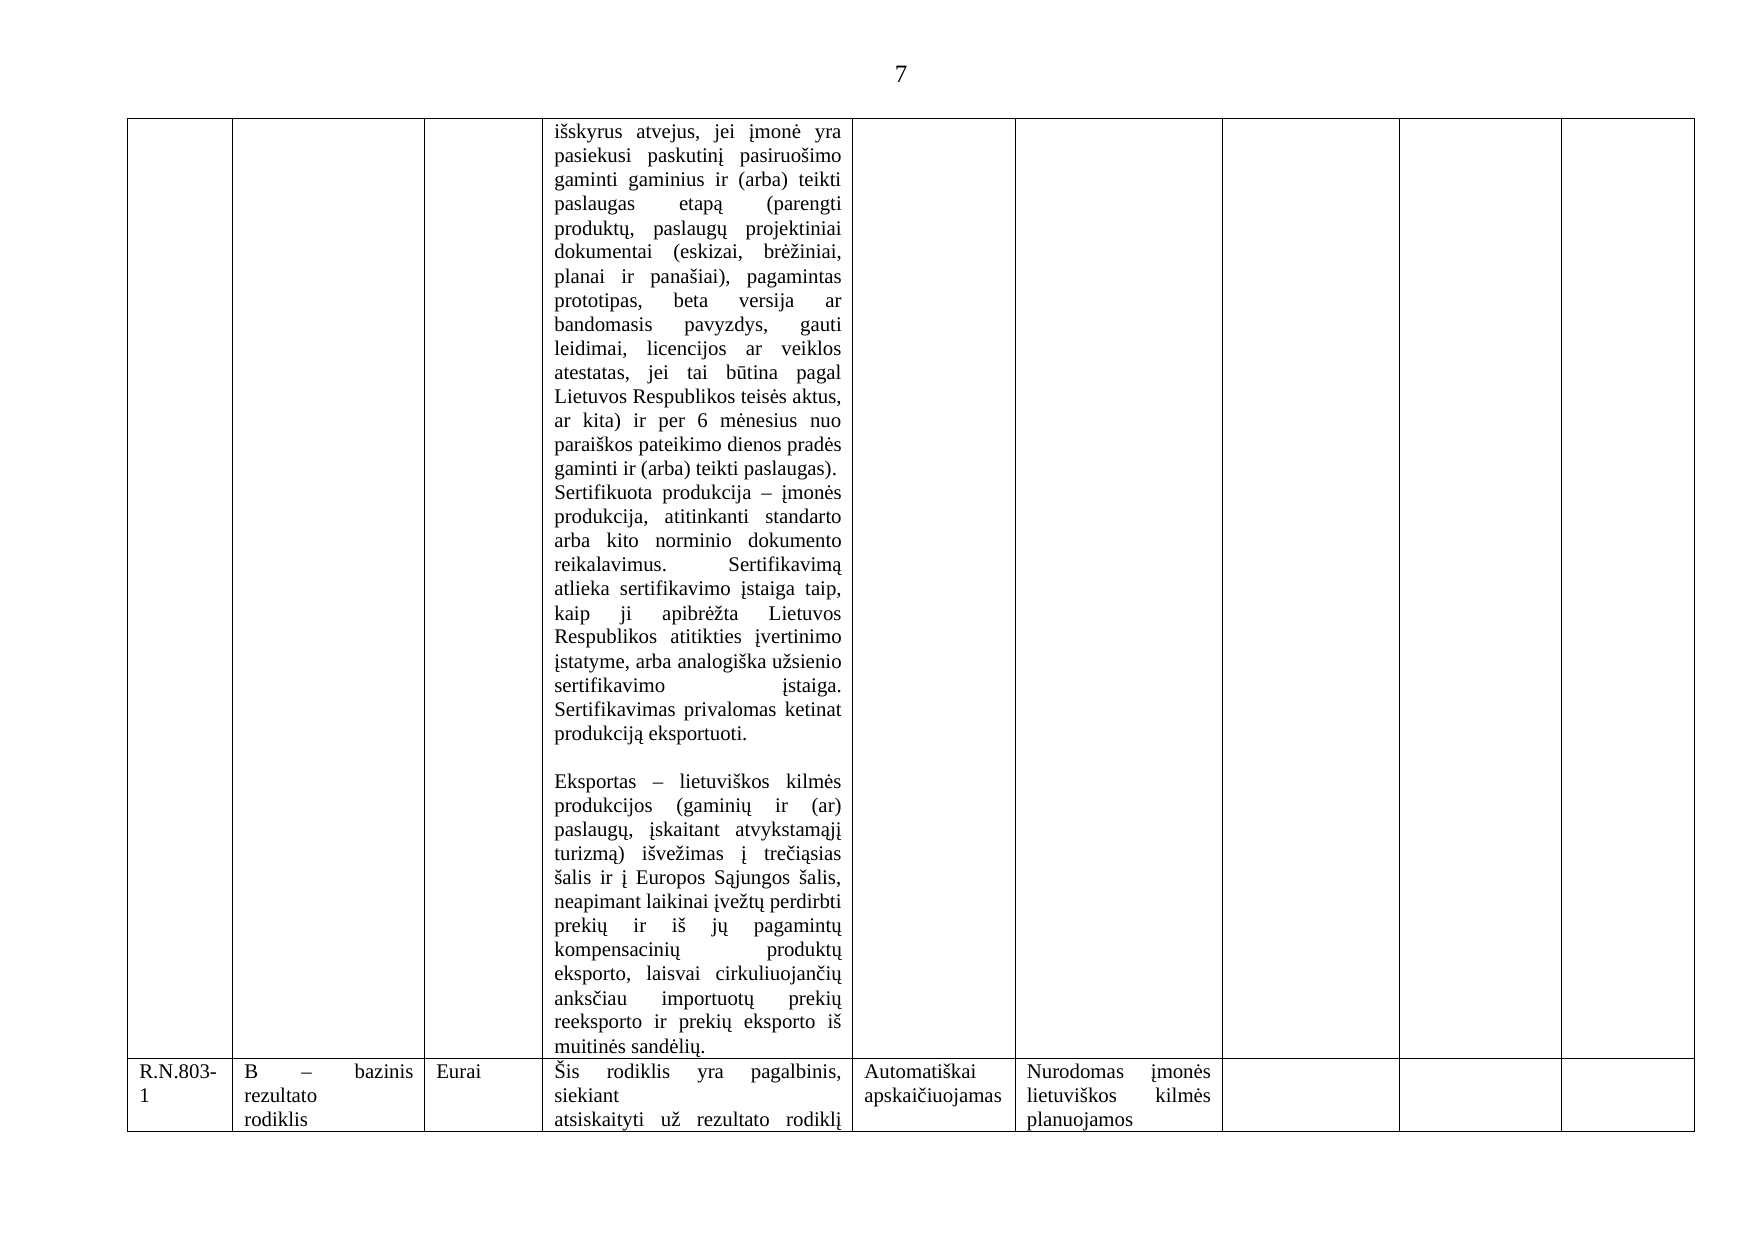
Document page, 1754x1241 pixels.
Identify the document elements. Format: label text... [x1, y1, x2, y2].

table_cell [233, 119, 424, 1058]
table_cell [1562, 1059, 1694, 1131]
table_cell Automatiškai apskaičiuojamas [853, 1059, 1015, 1131]
table_cell [1223, 119, 1399, 1058]
table_cell Šis rodiklis yra pagalbinis, siekiant atsiskaityti už rezultato rodiklį [543, 1059, 852, 1131]
table_cell [1400, 119, 1561, 1058]
table_cell [1400, 1059, 1561, 1131]
table_cell R.N.803-1 [128, 1059, 232, 1131]
table_cell [1223, 1059, 1399, 1131]
table_cell [1562, 119, 1694, 1058]
table_cell Eurai [425, 1059, 542, 1131]
table_cell [425, 119, 542, 1058]
table_cell [128, 119, 232, 1058]
table_cell B – bazinis rezultato rodiklis [233, 1059, 424, 1131]
table_cell išskyrus atvejus, jei įmonė yra pasiekusi paskutinį pasiruošimo gaminti gaminius ir (arba) teikti paslaugas etapą (parengti produktų, paslaugų projektiniai dokumentai (eskizai, brėžiniai, planai ir panašiai), pagamintas prototipas, beta versija ar bandomasis pavyzdys, gauti leidimai, licencijos ar veiklos atestatas, jei tai būtina pagal Lietuvos Respublikos teisės aktus, ar kita) ir per 6 mėnesius nuo paraiškos pateikimo dienos pradės gaminti ir (arba) teikti paslaugas). Sertifikuota produkcija – įmonės produkcija, atitinkanti standarto arba kito norminio dokumento reikalavimus. Sertifikavimą atlieka sertifikavimo įstaiga taip, kaip ji apibrėžta Lietuvos Respublikos atitikties įvertinimo įstatyme, arba analogiška užsienio sertifikavimo įstaiga. Sertifikavimas privalomas ketinat produkciją eksportuoti. Eksportas – lietuviškos kilmės produkcijos (gaminių ir (ar) paslaugų, įskaitant atvykstamąjį turizmą) išvežimas į trečiąsias šalis ir į Europos Sąjungos šalis, neapimant laikinai įvežtų perdirbti prekių ir iš jų pagamintų kompensacinių produktų eksporto, laisvai cirkuliuojančių anksčiau importuotų prekių reeksporto ir prekių eksporto iš muitinės sandėlių. [543, 119, 852, 1058]
table_cell [1016, 119, 1222, 1058]
table_cell Nurodomas įmonės lietuviškos kilmės planuojamos [1016, 1059, 1222, 1131]
table_cell [853, 119, 1015, 1058]
